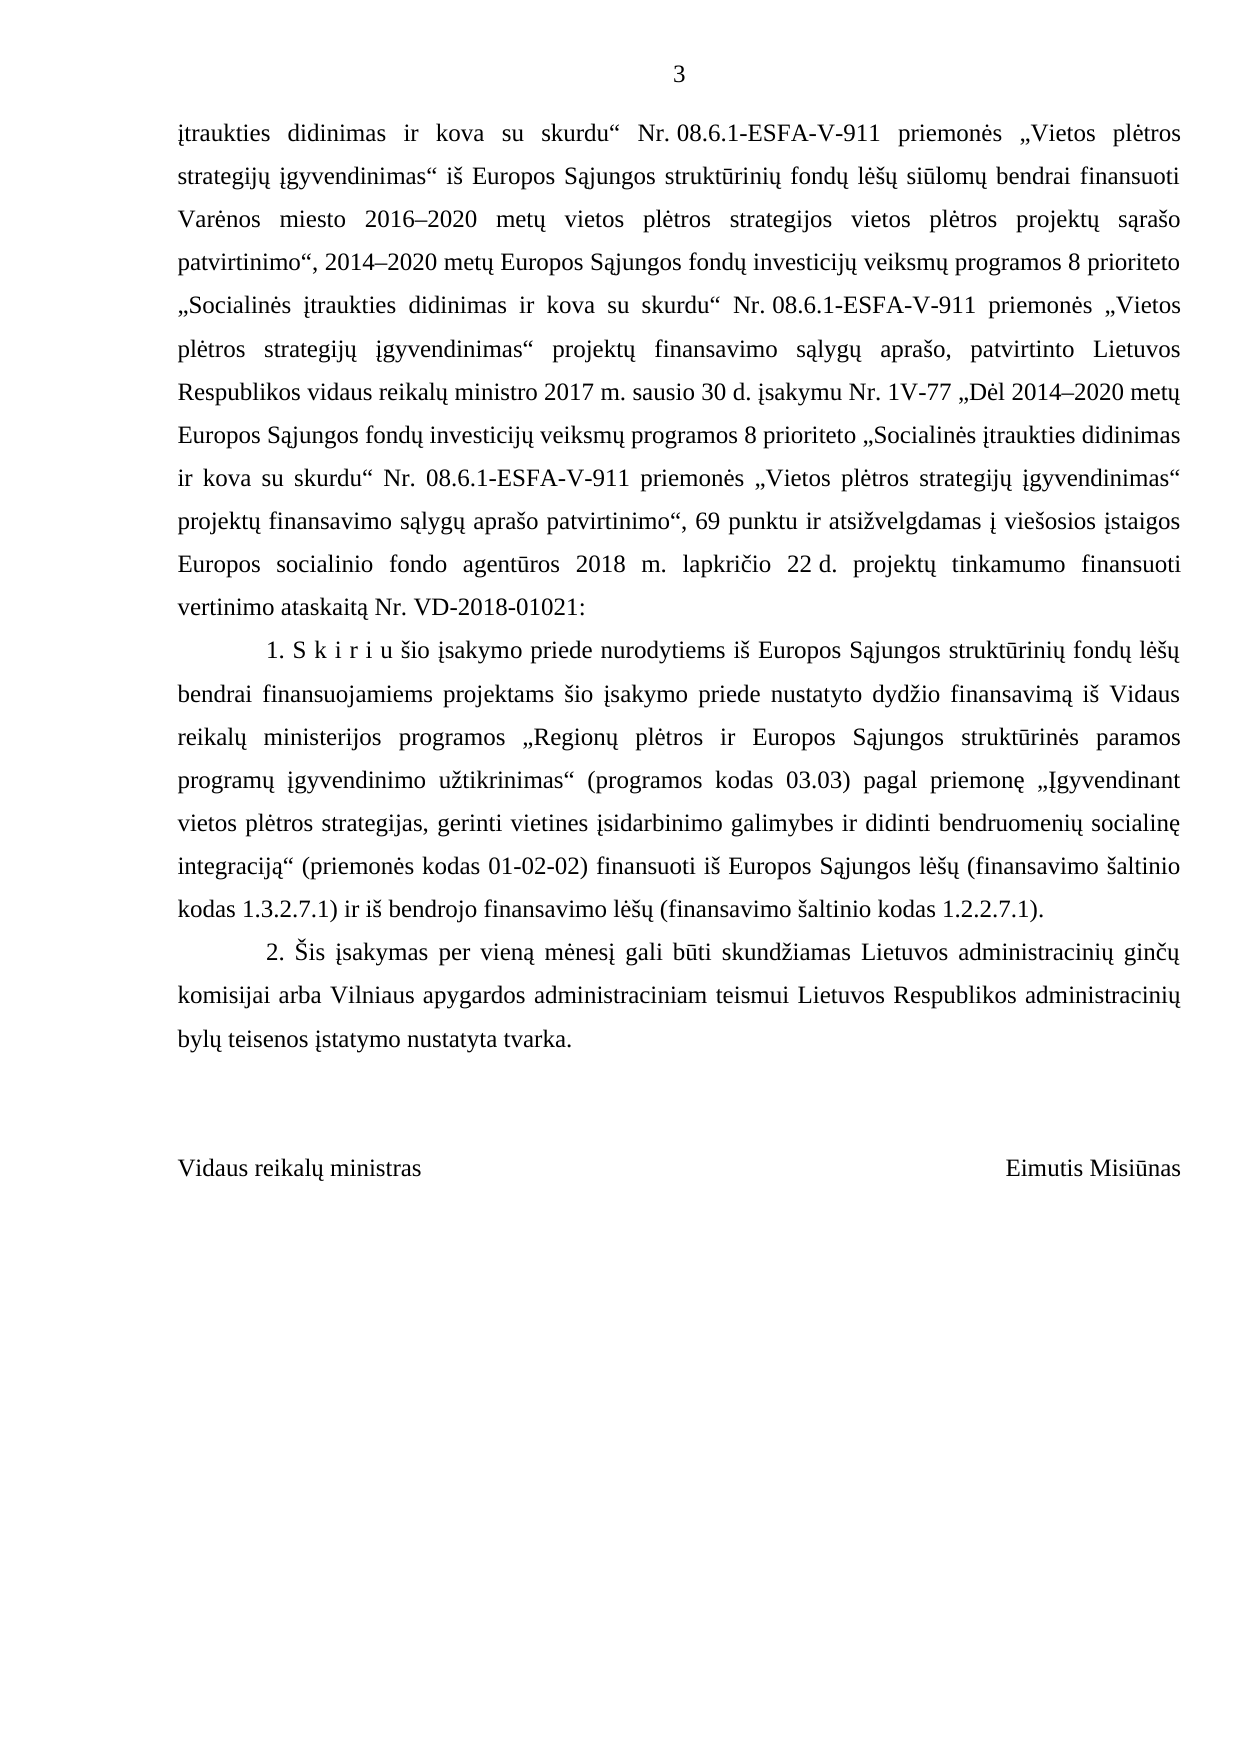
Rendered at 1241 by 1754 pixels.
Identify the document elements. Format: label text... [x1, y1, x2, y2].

text Vidaus reikalų ministras Eimutis Misiūnas [177, 1153, 1181, 1182]
text 2. Šis įsakymas per vieną mėnesį gali būti skundžiamas Lietuvos administracinių ginčų komisijai arba Vilniaus apygardos administraciniam teismui Lietuvos Respublikos administracinių bylų teisenos įstatymo nustatyta tvarka. [177, 937, 1181, 1052]
text įtraukties didinimas ir kova su skurdu“ Nr. 08.6.1-ESFA-V-911 priemonės „Vietos plėtros strategijų įgyvendinimas“ iš Europos Sąjungos struktūrinių fondų lėšų siūlomų bendrai finansuoti Varėnos miesto 2016–2020 metų vietos plėtros strategijos vietos plėtros projektų sąrašo patvirtinimo“, 2014–2020 metų Europos Sąjungos fondų investicijų veiksmų programos 8 prioriteto „Socialinės įtraukties didinimas ir kova su skurdu“ Nr. 08.6.1-ESFA-V-911 priemonės „Vietos plėtros strategijų įgyvendinimas“ projektų finansavimo sąlygų aprašo, patvirtinto Lietuvos Respublikos vidaus reikalų ministro 2017 m. sausio 30 d. įsakymu Nr. 1V-77 „Dėl 2014–2020 metų Europos Sąjungos fondų investicijų veiksmų programos 8 prioriteto „Socialinės įtraukties didinimas ir kova su skurdu“ Nr. 08.6.1-ESFA-V-911 priemonės „Vietos plėtros strategijų įgyvendinimas“ projektų finansavimo sąlygų aprašo patvirtinimo“, 69 punktu ir atsižvelgdamas į viešosios įstaigos Europos socialinio fondo agentūros 2018 m. lapkričio 22 d. projektų tinkamumo finansuoti vertinimo ataskaitą Nr. VD-2018-01021: [177, 118, 1181, 621]
text 1. S k i r i u šio įsakymo priede nurodytiems iš Europos Sąjungos struktūrinių fondų lėšų bendrai finansuojamiems projektams šio įsakymo priede nustatyto dydžio finansavimą iš Vidaus reikalų ministerijos programos „Regionų plėtros ir Europos Sąjungos struktūrinės paramos programų įgyvendinimo užtikrinimas“ (programos kodas 03.03) pagal priemonę „Įgyvendinant vietos plėtros strategijas, gerinti vietines įsidarbinimo galimybes ir didinti bendruomenių socialinę integraciją“ (priemonės kodas 01-02-02) finansuoti iš Europos Sąjungos lėšų (finansavimo šaltinio kodas 1.3.2.7.1) ir iš bendrojo finansavimo lėšų (finansavimo šaltinio kodas 1.2.2.7.1). [177, 636, 1181, 923]
